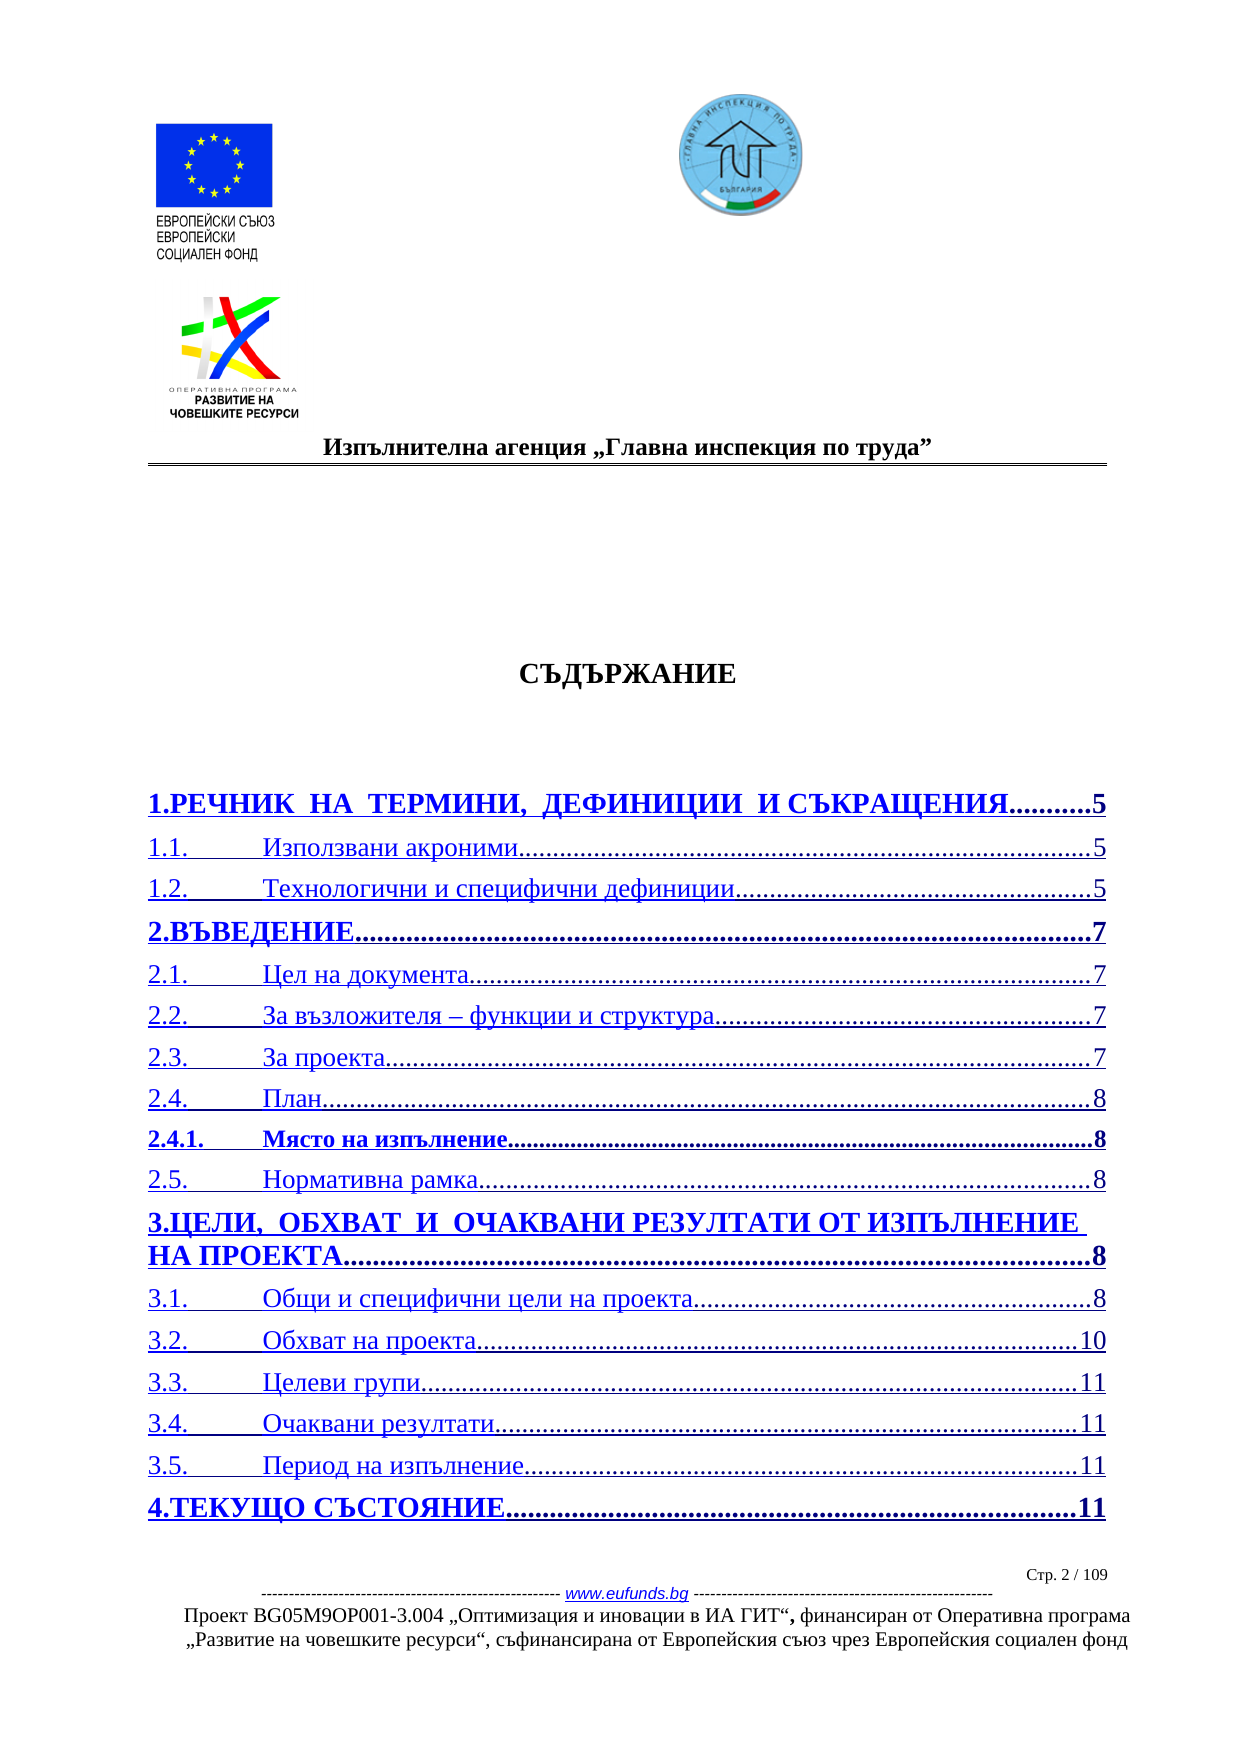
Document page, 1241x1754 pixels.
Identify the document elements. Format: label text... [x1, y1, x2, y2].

text 1. РЕЧНИК НА ТЕРМИНИ, ДЕФИНИЦИИ И СЪКРАЩЕНИЯ 5 [148, 787, 1107, 820]
text 2.4. План 8 [148, 1082, 1107, 1113]
text 2.5. Нормативна рамка 8 [148, 1163, 1107, 1194]
text 2.3. За проекта 7 [148, 1041, 1107, 1072]
text 4. ТЕКУЩО СЪСТОЯНИЕ 11 [148, 1490, 1107, 1524]
text 3.2. Обхват на проекта 10 [148, 1324, 1107, 1355]
text 1.2. Технологични и специфични дефиниции 5 [148, 872, 1107, 903]
text 3. ЦЕЛИ, ОБХВАТ И ОЧАКВАНИ РЕЗУЛТАТИ ОТ ИЗПЪЛНЕНИЕ НА ПРОЕКТА 8 [148, 1205, 1107, 1272]
text 3.5. Период на изпълнение 11 [148, 1449, 1107, 1480]
text 3.4. Очаквани резултати 11 [148, 1407, 1107, 1438]
text 3.3. Целеви групи 11 [148, 1366, 1107, 1397]
text СЪДЪРЖАНИЕ [148, 656, 1107, 689]
text 2.2. За възложителя – функции и структура 7 [148, 999, 1107, 1030]
text 2.4.1. Място на изпълнение 8 [148, 1124, 1107, 1153]
text 2.1. Цел на документа 7 [148, 958, 1107, 989]
text 1.1. Използвани акроними 5 [148, 831, 1107, 862]
text 2. ВЪВЕДЕНИЕ 7 [148, 914, 1107, 947]
text 3.1. Общи и специфични цели на проекта 8 [148, 1282, 1107, 1314]
